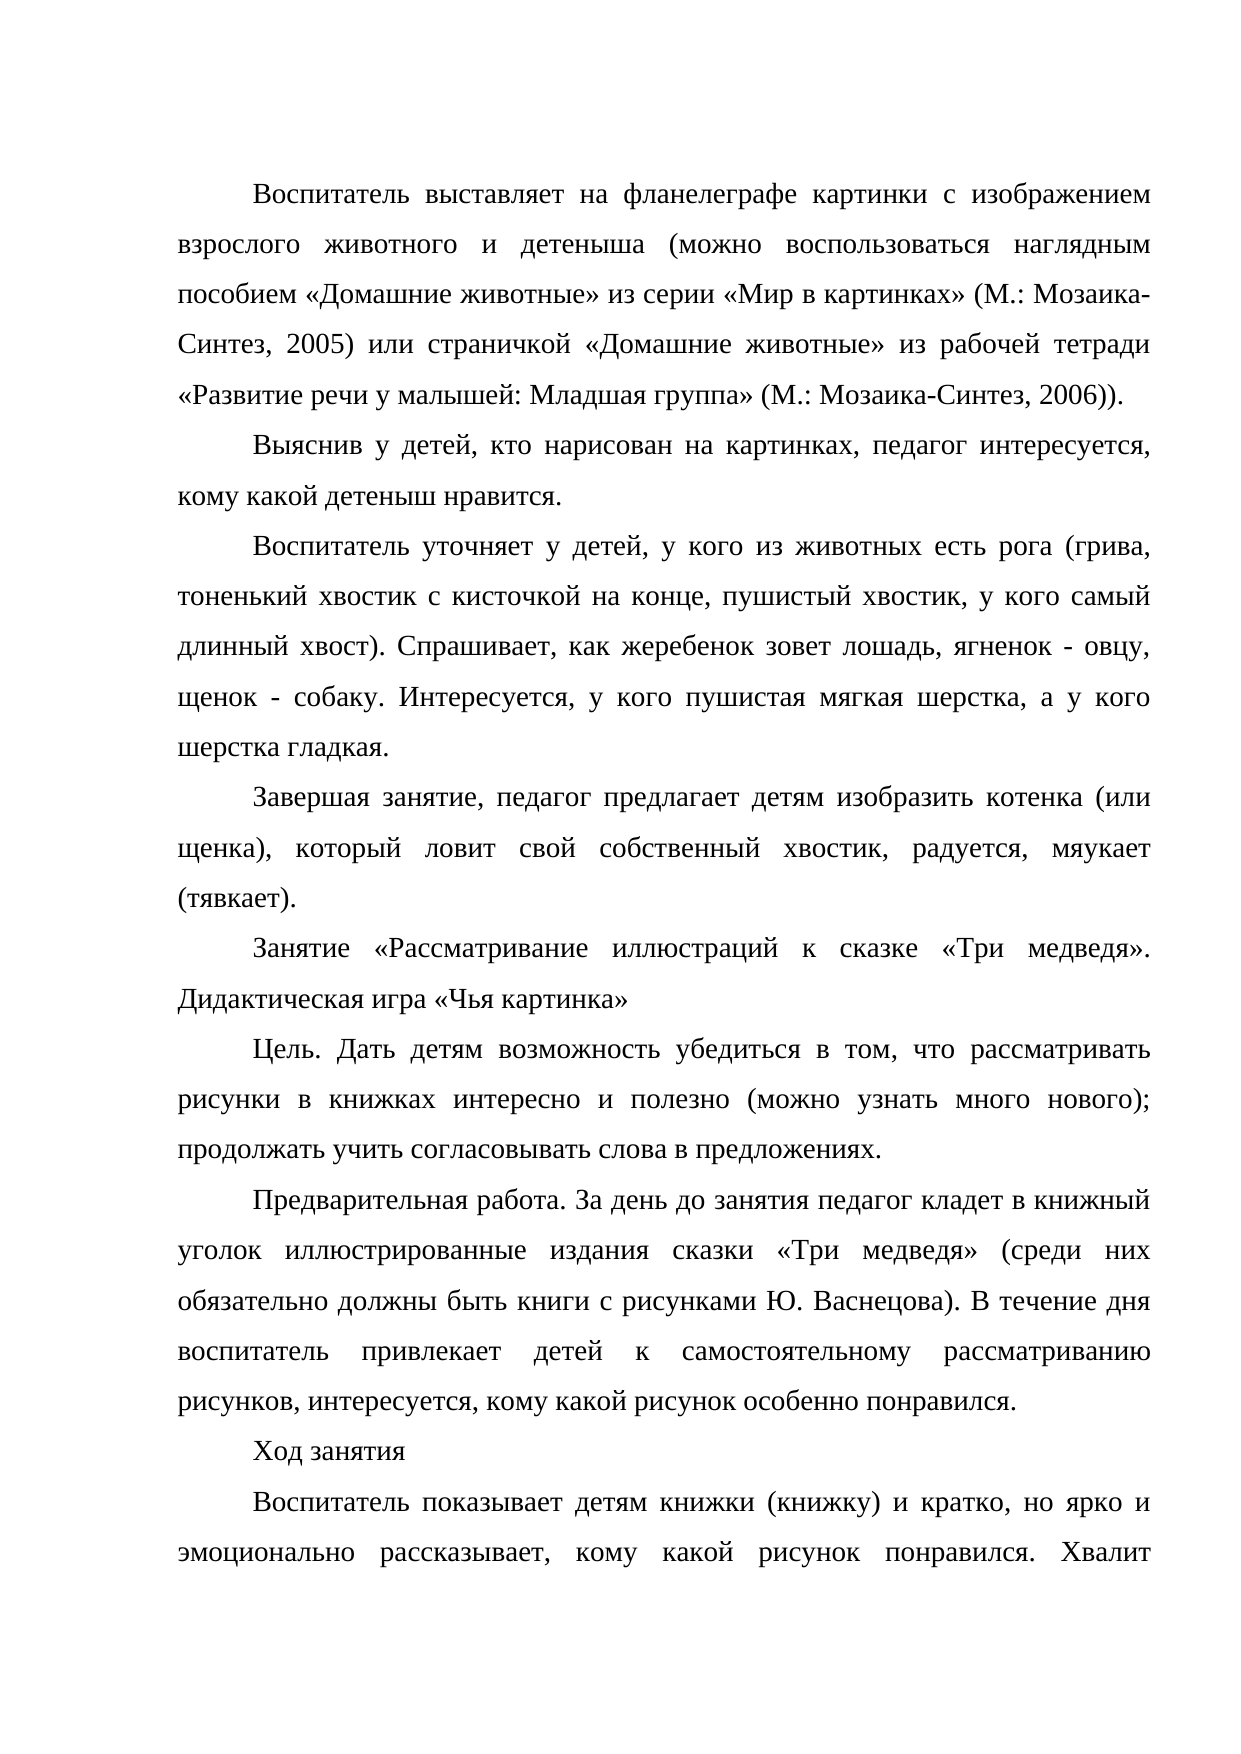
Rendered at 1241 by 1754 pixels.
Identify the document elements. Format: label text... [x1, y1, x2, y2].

text Воспитатель уточняет у детей, у кого из животных есть рога (грива, тоненький хвостик с кисточкой на конце, пушистый хвостик, у кого самый длинный хвост). Спрашивает, как жеребенок зовет лошадь, ягненок - овцу, щенок - собаку. Интересуется, у кого пушистая мягкая шерстка, а у кого шерстка гладкая. [177, 528, 1152, 763]
text Воспитатель выставляет на фланелеграфе картинки с изображением взрослого животного и детеныша (можно воспользоваться наглядным пособием «Домашние животные» из серии «Мир в картинках» (М.: Мозаика-Синтез, 2005) или страничкой «Домашние животные» из рабочей тетради «Развитие речи у малышей: Младшая группа» (М.: Мозаика-Синтез, 2006)). [177, 176, 1152, 411]
text Цель. Дать детям возможность убедиться в том, что рассматривать рисунки в книжках интересно и полезно (можно узнать много нового); продолжать учить согласовывать слова в предложениях. [177, 1031, 1152, 1165]
text Предварительная работа. За день до занятия педагог кладет в книжный уголок иллюстрированные издания сказки «Три медведя» (среди них обязательно должны быть книги с рисунками Ю. Васнецова). В течение дня воспитатель привлекает детей к самостоятельному рассматриванию рисунков, интересуется, кому какой рисунок особенно понравился. [177, 1182, 1152, 1417]
text Занятие «Рассматривание иллюстраций к сказке «Три медведя». Дидактическая игра «Чья картинка» [177, 930, 1152, 1014]
text Завершая занятие, педагог предлагает детям изобразить котенка (или щенка), который ловит свой собственный хвостик, радуется, мяукает (тявкает). [177, 779, 1152, 914]
text Воспитатель показывает детям книжки (книжку) и кратко, но ярко и эмоционально рассказывает, кому какой рисунок понравился. Хвалит [177, 1484, 1152, 1568]
text Ход занятия [177, 1433, 1152, 1467]
text Выяснив у детей, кто нарисован на картинках, педагог интересуется, кому какой детеныш нравится. [177, 427, 1152, 511]
